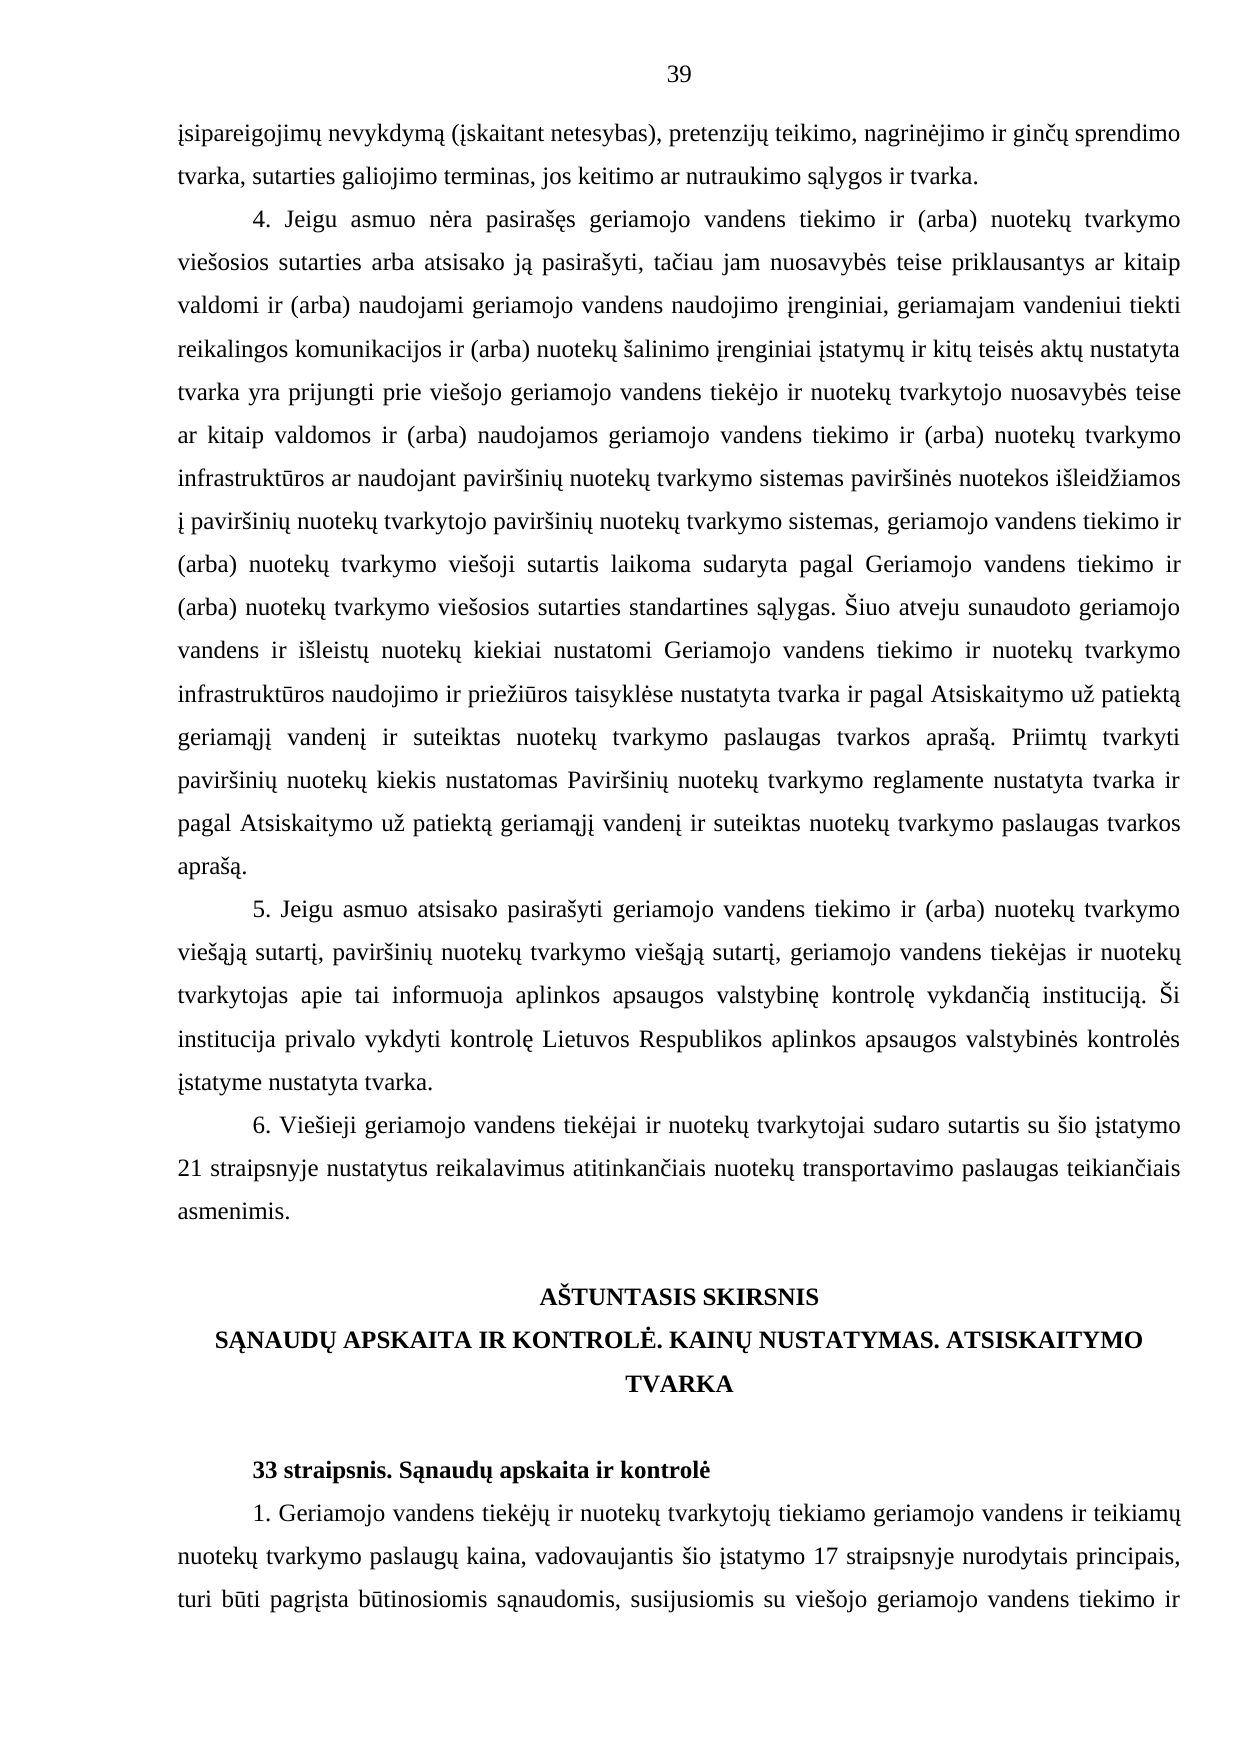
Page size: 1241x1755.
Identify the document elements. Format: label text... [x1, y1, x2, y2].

text AŠTUNTASIS SKIRSNIS [177, 1282, 1181, 1311]
text 1. Geriamojo vandens tiekėjų ir nuotekų tvarkytojų tiekiamo geriamojo vandens ir teikiamų nuotekų tvarkymo paslaugų kaina, vadovaujantis šio įstatymo 17 straipsnyje nurodytais principais, turi būti pagrįsta būtinosiomis sąnaudomis, susijusiomis su viešojo geriamojo vandens tiekimo ir [177, 1498, 1181, 1613]
text 33 straipsnis. Sąnaudų apskaita ir kontrolė [177, 1455, 1181, 1484]
text 6. Viešieji geriamojo vandens tiekėjai ir nuotekų tvarkytojai sudaro sutartis su šio įstatymo 21 straipsnyje nustatytus reikalavimus atitinkančiais nuotekų transportavimo paslaugas teikiančiais asmenimis. [177, 1110, 1181, 1225]
text 4. Jeigu asmuo nėra pasirašęs geriamojo vandens tiekimo ir (arba) nuotekų tvarkymo viešosios sutarties arba atsisako ją pasirašyti, tačiau jam nuosavybės teise priklausantys ar kitaip valdomi ir (arba) naudojami geriamojo vandens naudojimo įrenginiai, geriamajam vandeniui tiekti reikalingos komunikacijos ir (arba) nuotekų šalinimo įrenginiai įstatymų ir kitų teisės aktų nustatyta tvarka yra prijungti prie viešojo geriamojo vandens tiekėjo ir nuotekų tvarkytojo nuosavybės teise ar kitaip valdomos ir (arba) naudojamos geriamojo vandens tiekimo ir (arba) nuotekų tvarkymo infrastruktūros ar naudojant paviršinių nuotekų tvarkymo sistemas paviršinės nuotekos išleidžiamos į paviršinių nuotekų tvarkytojo paviršinių nuotekų tvarkymo sistemas, geriamojo vandens tiekimo ir (arba) nuotekų tvarkymo viešoji sutartis laikoma sudaryta pagal Geriamojo vandens tiekimo ir (arba) nuotekų tvarkymo viešosios sutarties standartines sąlygas. Šiuo atveju sunaudoto geriamojo vandens ir išleistų nuotekų kiekiai nustatomi Geriamojo vandens tiekimo ir nuotekų tvarkymo infrastruktūros naudojimo ir priežiūros taisyklėse nustatyta tvarka ir pagal Atsiskaitymo už patiektą geriamąjį vandenį ir suteiktas nuotekų tvarkymo paslaugas tvarkos aprašą. Priimtų tvarkyti paviršinių nuotekų kiekis nustatomas Paviršinių nuotekų tvarkymo reglamente nustatyta tvarka ir pagal Atsiskaitymo už patiektą geriamąjį vandenį ir suteiktas nuotekų tvarkymo paslaugas tvarkos aprašą. [177, 204, 1181, 880]
text 5. Jeigu asmuo atsisako pasirašyti geriamojo vandens tiekimo ir (arba) nuotekų tvarkymo viešąją sutartį, paviršinių nuotekų tvarkymo viešąją sutartį, geriamojo vandens tiekėjas ir nuotekų tvarkytojas apie tai informuoja aplinkos apsaugos valstybinę kontrolę vykdančią instituciją. Ši institucija privalo vykdyti kontrolę Lietuvos Respublikos aplinkos apsaugos valstybinės kontrolės įstatyme nustatyta tvarka. [177, 894, 1181, 1096]
text įsipareigojimų nevykdymą (įskaitant netesybas), pretenzijų teikimo, nagrinėjimo ir ginčų sprendimo tvarka, sutarties galiojimo terminas, jos keitimo ar nutraukimo sąlygos ir tvarka. [177, 118, 1181, 190]
text SĄNAUDŲ APSKAITA IR KONTROLĖ. KAINŲ NUSTATYMAS. ATSISKAITYMO TVARKA [177, 1326, 1181, 1397]
